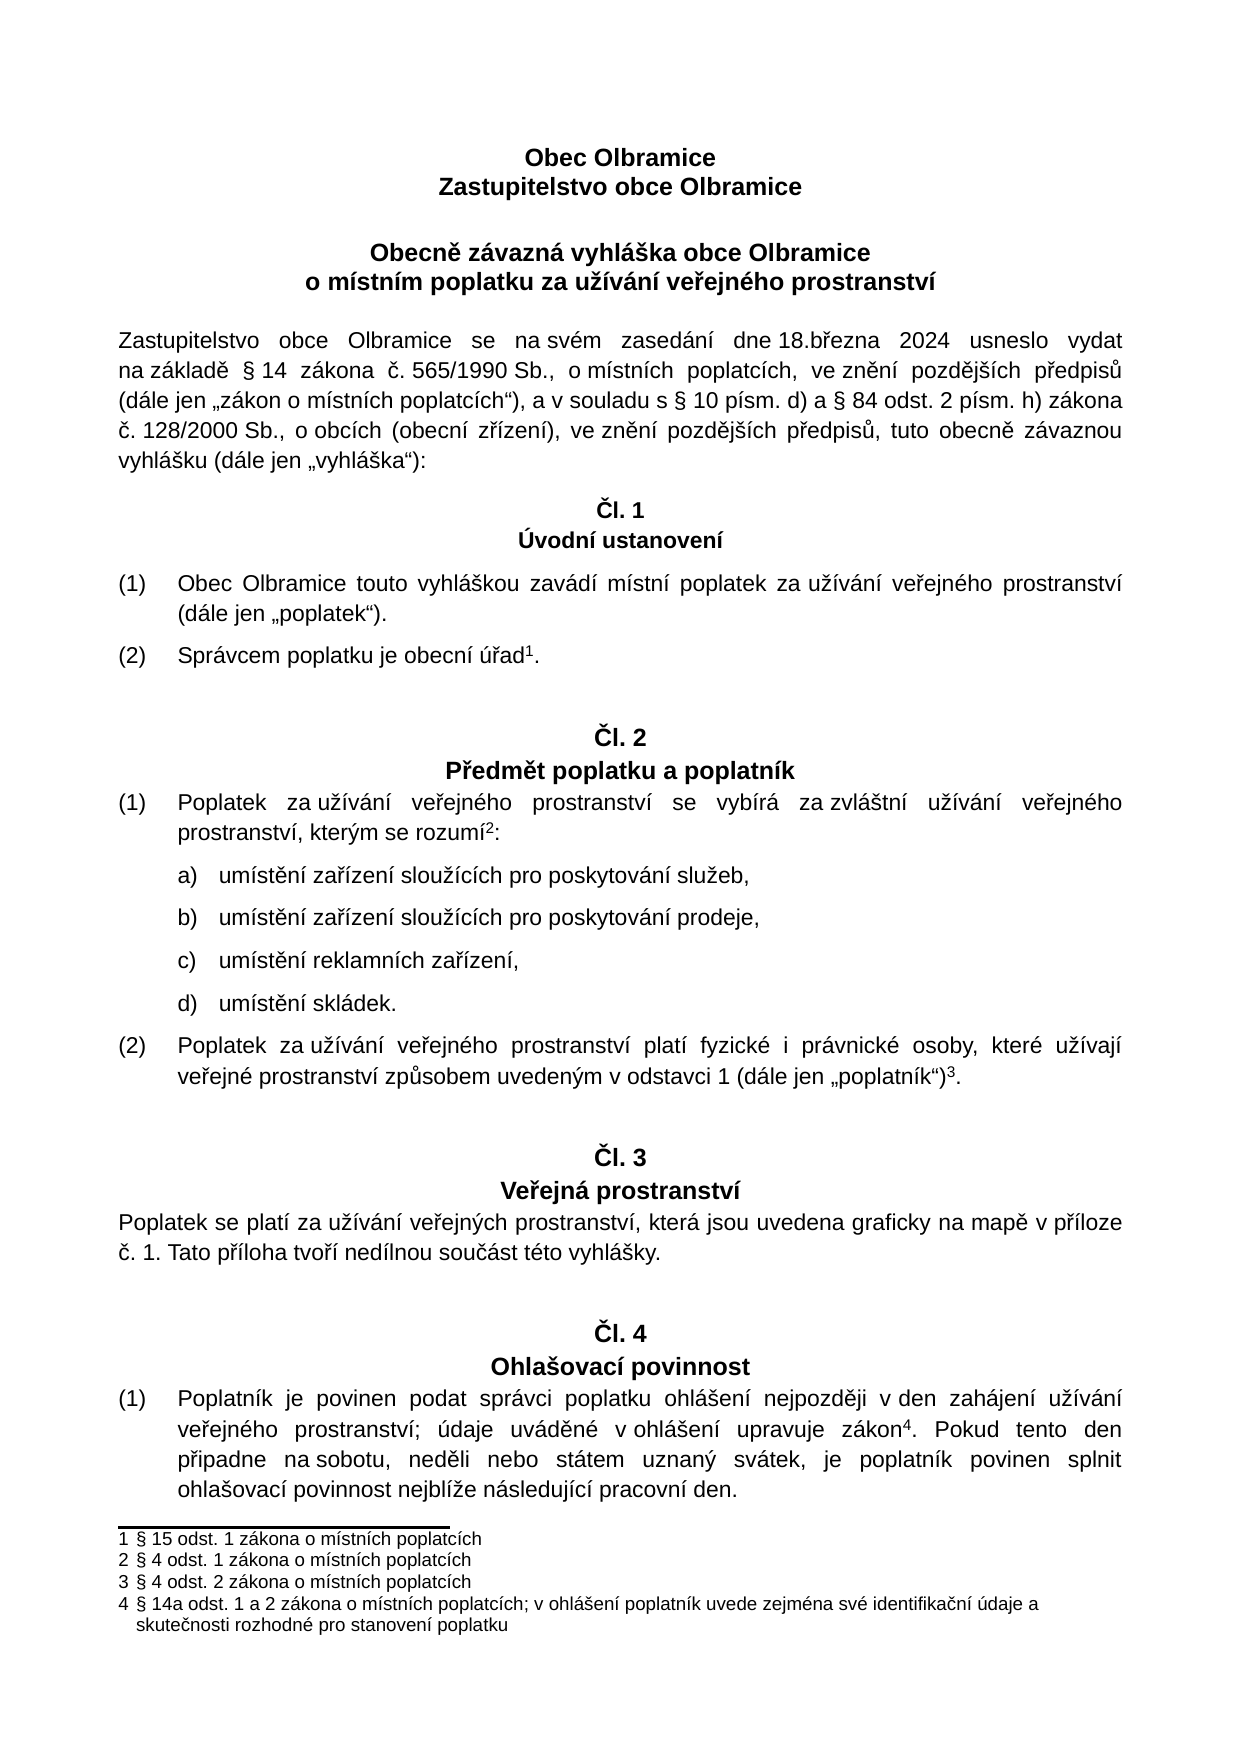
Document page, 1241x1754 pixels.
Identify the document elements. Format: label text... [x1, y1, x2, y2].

text Poplatek se platí za užívání veřejných prostranství, která jsou uvedena graficky na mapě v příloze č. 1. Tato příloha tvoří nedílnou součást této vyhlášky. [118, 1209, 1122, 1266]
list Obec Olbramice touto vyhláškou zavádí místní poplatek za užívání veřejného prostranství (dále jen „poplatek“). [118, 569, 1122, 626]
list Poplatek za užívání veřejného prostranství se vybírá za zvláštní užívání veřejného prostranství, kterým se rozumí: [118, 789, 1122, 845]
subtitle Čl. 4 Ohlašovací povinnost [118, 1319, 1122, 1381]
list Správcem poplatku je obecní úřad. [118, 642, 1122, 669]
subtitle Čl. 3 Veřejná prostranství [118, 1143, 1122, 1205]
list umístění zařízení sloužících pro poskytování služeb, [177, 862, 1122, 888]
text Obec Olbramice Zastupitelstvo obce Olbramice [118, 143, 1122, 201]
list Poplatek za užívání veřejného prostranství platí fyzické i právnické osoby, které užívají veřejné prostranství způsobem uvedeným v odstavci 1 (dále jen „poplatník“). [118, 1032, 1122, 1089]
subtitle Čl. 2 Předmět poplatku a poplatník [118, 723, 1122, 784]
list § 4 odst. 2 zákona o místních poplatcích [118, 1571, 1122, 1592]
list Poplatník je povinen podat správci poplatku ohlášení nejpozději v den zahájení užívání veřejného prostranství; údaje uváděné v ohlášení upravuje zákon. Pokud tento den připadne na sobotu, neděli nebo státem uznaný svátek, je poplatník povinen splnit ohlašovací povinnost nejblíže následující pracovní den. [118, 1385, 1122, 1502]
list § 14a odst. 1 a 2 zákona o místních poplatcích; v ohlášení poplatník uvede zejména své identifikační údaje a skutečnosti rozhodné pro stanovení poplatku [118, 1592, 1122, 1635]
list umístění reklamních zařízení, [177, 947, 1122, 973]
list § 4 odst. 1 zákona o místních poplatcích [118, 1549, 1122, 1571]
list umístění skládek. [177, 990, 1122, 1016]
subtitle Obecně závazná vyhláška obce Olbramice o místním poplatku za užívání veřejného prostranství [118, 238, 1122, 295]
list umístění zařízení sloužících pro poskytování prodeje, [177, 904, 1122, 931]
list § 15 odst. 1 zákona o místních poplatcích [118, 1528, 1122, 1549]
text Čl. 1 Úvodní ustanovení [118, 497, 1122, 553]
text Zastupitelstvo obce Olbramice se na svém zasedání dne 18.března 2024 usneslo vydat na základě § 14 zákona č. 565/1990 Sb., o místních poplatcích, ve znění pozdějších předpisů (dále jen „zákon o místních poplatcích“), a v souladu s § 10 písm. d) a § 84 odst. 2 písm. h) zákona č. 128/2000 Sb., o obcích (obecní zřízení), ve znění pozdějších předpisů, tuto obecně závaznou vyhlášku (dále jen „vyhláška“): [118, 327, 1122, 474]
